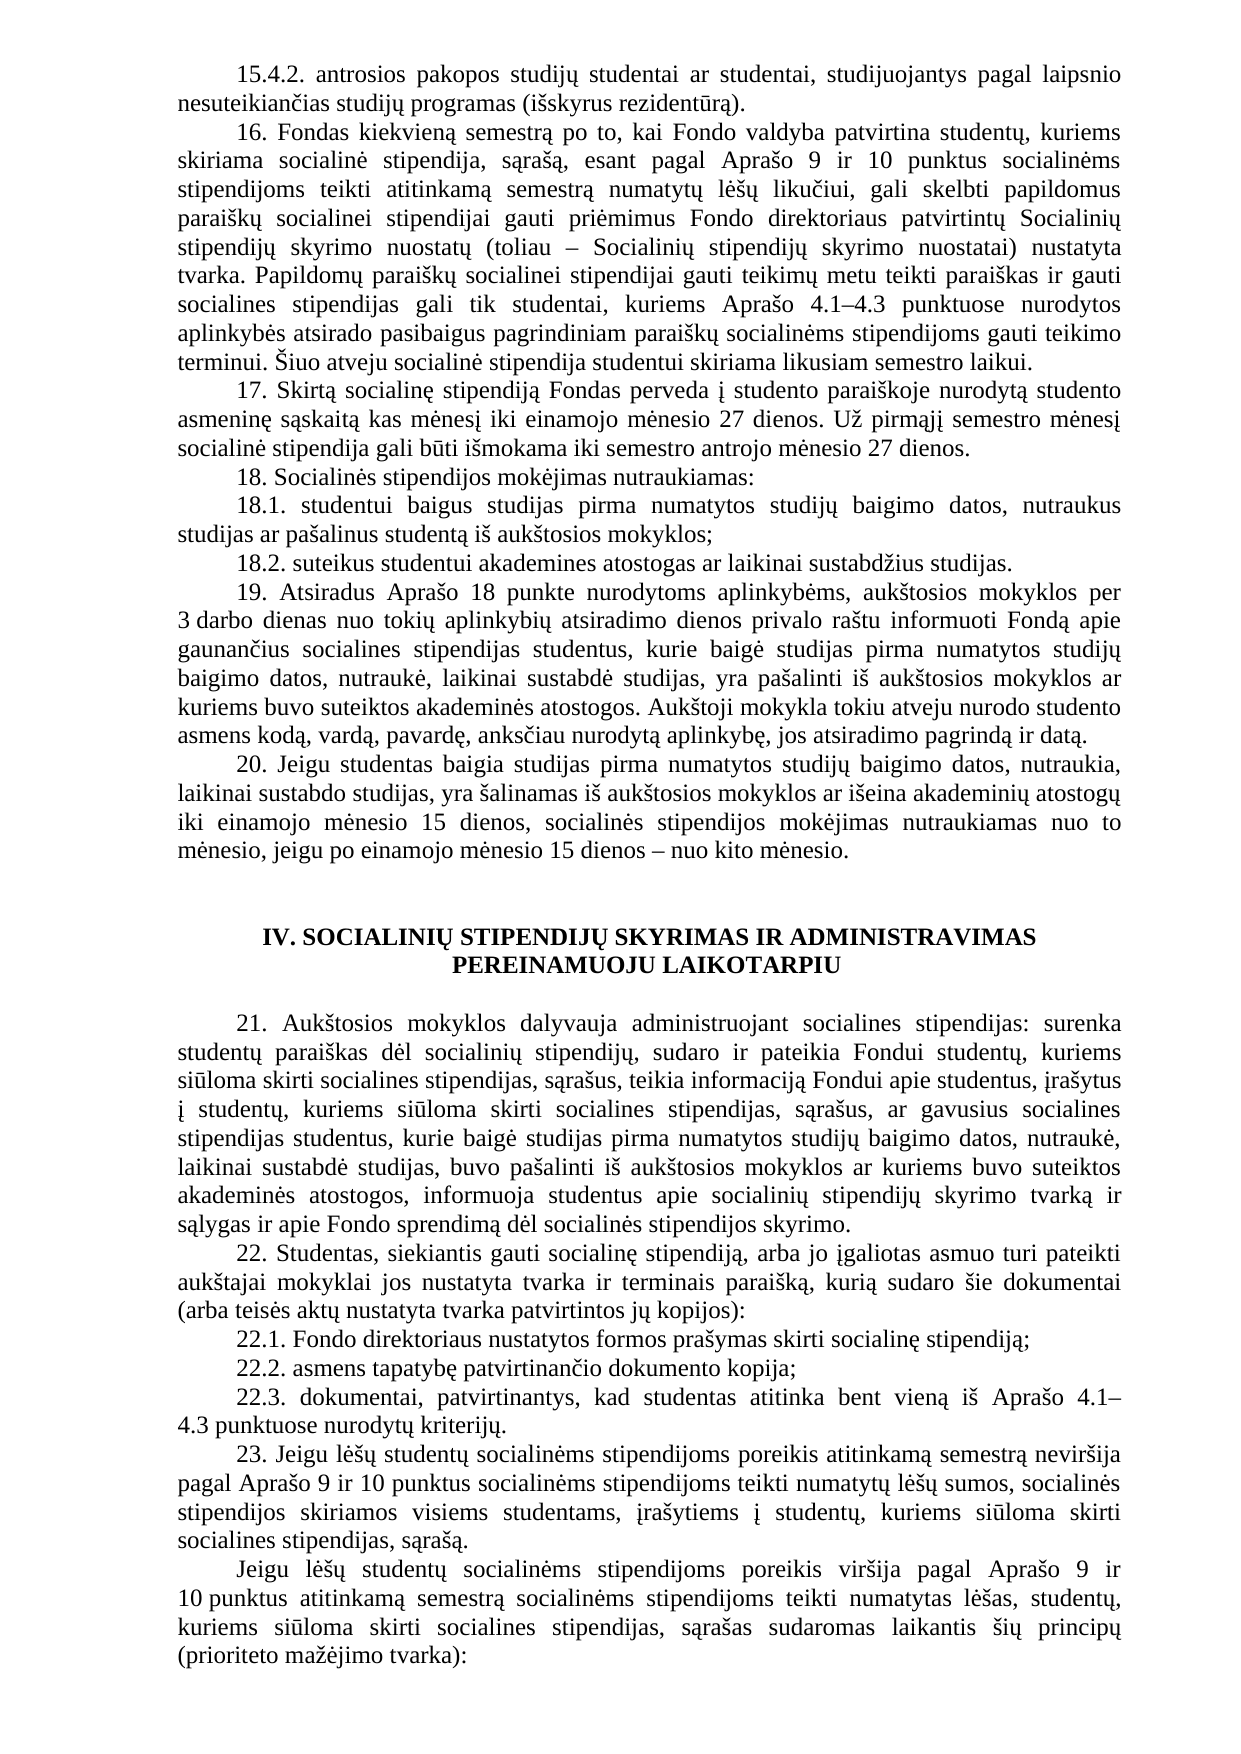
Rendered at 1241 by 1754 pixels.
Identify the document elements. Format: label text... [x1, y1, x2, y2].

text 21. Aukštosios mokyklos dalyvauja administruojant socialines stipendijas: surenka studentų paraiškas dėl socialinių stipendijų, sudaro ir pateikia Fondui studentų, kuriems siūloma skirti socialines stipendijas, sąrašus, teikia informaciją Fondui apie studentus, įrašytus į studentų, kuriems siūloma skirti socialines stipendijas, sąrašus, ar gavusius socialines stipendijas studentus, kurie baigė studijas pirma numatytos studijų baigimo datos, nutraukė, laikinai sustabdė studijas, buvo pašalinti iš aukštosios mokyklos ar kuriems buvo suteiktos akademinės atostogos, informuoja studentus apie socialinių stipendijų skyrimo tvarką ir sąlygas ir apie Fondo sprendimą dėl socialinės stipendijos skyrimo. [177, 1008, 1122, 1238]
text 22.3. dokumentai, patvirtinantys, kad studentas atitinka bent vieną iš Aprašo 4.1–4.3 punktuose nurodytų kriterijų. [177, 1382, 1122, 1439]
text 18.2. suteikus studentui akademines atostogas ar laikinai sustabdžius studijas. [177, 548, 1122, 577]
text 19. Atsiradus Aprašo 18 punkte nurodytoms aplinkybėms, aukštosios mokyklos per 3 darbo dienas nuo tokių aplinkybių atsiradimo dienos privalo raštu informuoti Fondą apie gaunančius socialines stipendijas studentus, kurie baigė studijas pirma numatytos studijų baigimo datos, nutraukė, laikinai sustabdė studijas, yra pašalinti iš aukštosios mokyklos ar kuriems buvo suteiktos akademinės atostogos. Aukštoji mokykla tokiu atveju nurodo studento asmens kodą, vardą, pavardę, anksčiau nurodytą aplinkybę, jos atsiradimo pagrindą ir datą. [177, 577, 1122, 749]
text 22. Studentas, siekiantis gauti socialinę stipendiją, arba jo įgaliotas asmuo turi pateikti aukštajai mokyklai jos nustatyta tvarka ir terminais paraišką, kurią sudaro šie dokumentai (arba teisės aktų nustatyta tvarka patvirtintos jų kopijos): [177, 1238, 1122, 1324]
text 17. Skirtą socialinę stipendiją Fondas perveda į studento paraiškoje nurodytą studento asmeninę sąskaitą kas mėnesį iki einamojo mėnesio 27 dienos. Už pirmąjį semestro mėnesį socialinė stipendija gali būti išmokama iki semestro antrojo mėnesio 27 dienos. [177, 375, 1122, 462]
text 22.1. Fondo direktoriaus nustatytos formos prašymas skirti socialinę stipendiją; [177, 1324, 1122, 1353]
text Jeigu lėšų studentų socialinėms stipendijoms poreikis viršija pagal Aprašo 9 ir 10 punktus atitinkamą semestrą socialinėms stipendijoms teikti numatytas lėšas, studentų, kuriems siūloma skirti socialines stipendijas, sąrašas sudaromas laikantis šių principų (prioriteto mažėjimo tvarka): [177, 1554, 1122, 1669]
text 23. Jeigu lėšų studentų socialinėms stipendijoms poreikis atitinkamą semestrą neviršija pagal Aprašo 9 ir 10 punktus socialinėms stipendijoms teikti numatytų lėšų sumos, socialinės stipendijos skiriamos visiems studentams, įrašytiems į studentų, kuriems siūloma skirti socialines stipendijas, sąrašą. [177, 1439, 1122, 1554]
text 18.1. studentui baigus studijas pirma numatytos studijų baigimo datos, nutraukus studijas ar pašalinus studentą iš aukštosios mokyklos; [177, 490, 1122, 548]
text IV. SOCIALINIŲ STIPENDIJŲ SKYRIMAS IR ADMINISTRAVIMAS PEREINAMUOJU LAIKOTARPIU [177, 922, 1122, 979]
text 18. Socialinės stipendijos mokėjimas nutraukiamas: [177, 462, 1122, 490]
text 16. Fondas kiekvieną semestrą po to, kai Fondo valdyba patvirtina studentų, kuriems skiriama socialinė stipendija, sąrašą, esant pagal Aprašo 9 ir 10 punktus socialinėms stipendijoms teikti atitinkamą semestrą numatytų lėšų likučiui, gali skelbti papildomus paraiškų socialinei stipendijai gauti priėmimus Fondo direktoriaus patvirtintų Socialinių stipendijų skyrimo nuostatų (toliau – Socialinių stipendijų skyrimo nuostatai) nustatyta tvarka. Papildomų paraiškų socialinei stipendijai gauti teikimų metu teikti paraiškas ir gauti socialines stipendijas gali tik studentai, kuriems Aprašo 4.1–4.3 punktuose nurodytos aplinkybės atsirado pasibaigus pagrindiniam paraiškų socialinėms stipendijoms gauti teikimo terminui. Šiuo atveju socialinė stipendija studentui skiriama likusiam semestro laikui. [177, 117, 1122, 375]
text 15.4.2. antrosios pakopos studijų studentai ar studentai, studijuojantys pagal laipsnio nesuteikiančias studijų programas (išskyrus rezidentūrą). [177, 59, 1122, 117]
text 20. Jeigu studentas baigia studijas pirma numatytos studijų baigimo datos, nutraukia, laikinai sustabdo studijas, yra šalinamas iš aukštosios mokyklos ar išeina akademinių atostogų iki einamojo mėnesio 15 dienos, socialinės stipendijos mokėjimas nutraukiamas nuo to mėnesio, jeigu po einamojo mėnesio 15 dienos – nuo kito mėnesio. [177, 749, 1122, 864]
text 22.2. asmens tapatybę patvirtinančio dokumento kopija; [177, 1353, 1122, 1382]
